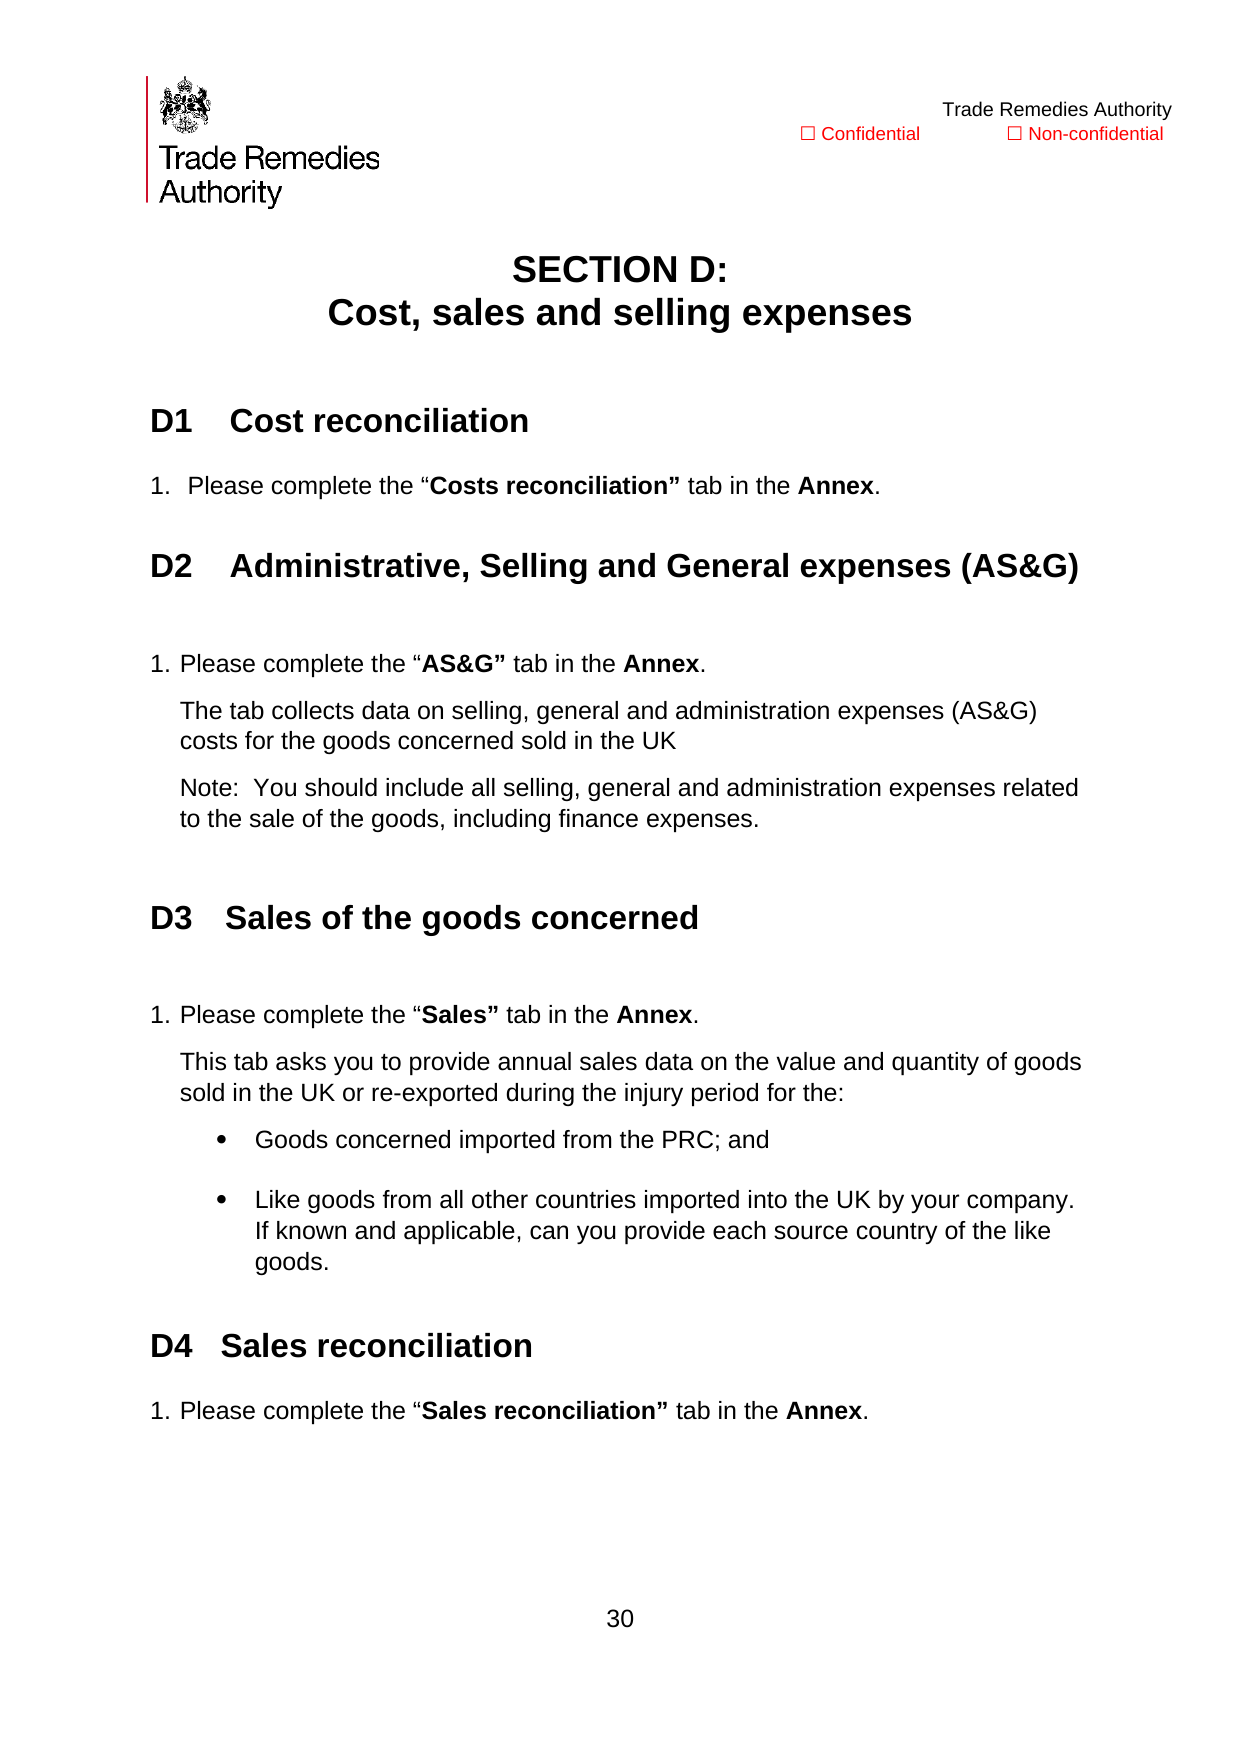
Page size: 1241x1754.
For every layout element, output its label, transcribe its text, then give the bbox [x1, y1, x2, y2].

text This tab asks you to provide annual sales data on the value and quantity of goods sold in the UK or re-exported during the injury period for the: [179, 1047, 1090, 1106]
list Please complete the “Sales” tab in the Annex. [150, 1000, 1090, 1029]
subtitle SECTION D: Cost, sales and selling expenses [150, 247, 1090, 333]
list Goods concerned imported from the PRC; and [217, 1124, 1090, 1153]
subtitle D1 Cost reconciliation [150, 401, 1090, 439]
text Note: You should include all selling, general and administration expenses related to the sale of the goods, including finance expenses. [179, 773, 1090, 832]
list Please complete the “Costs reconciliation” tab in the Annex. [150, 471, 1090, 499]
list Please complete the “AS&G” tab in the Annex. [150, 649, 1090, 677]
list Like goods from all other countries imported into the UK by your company. If known and applicable, can you provide each source country of the like goods. [217, 1186, 1090, 1275]
subtitle D4 Sales reconciliation [150, 1326, 1090, 1365]
subtitle D2 Administrative, Selling and General expenses (AS&G) [150, 546, 1090, 585]
text The tab collects data on selling, general and administration expenses (AS&G) costs for the goods concerned sold in the UK [179, 696, 1090, 755]
subtitle D3 Sales of the goods concerned [150, 898, 1090, 936]
list Please complete the “Sales reconciliation” tab in the Annex. [150, 1396, 1090, 1425]
